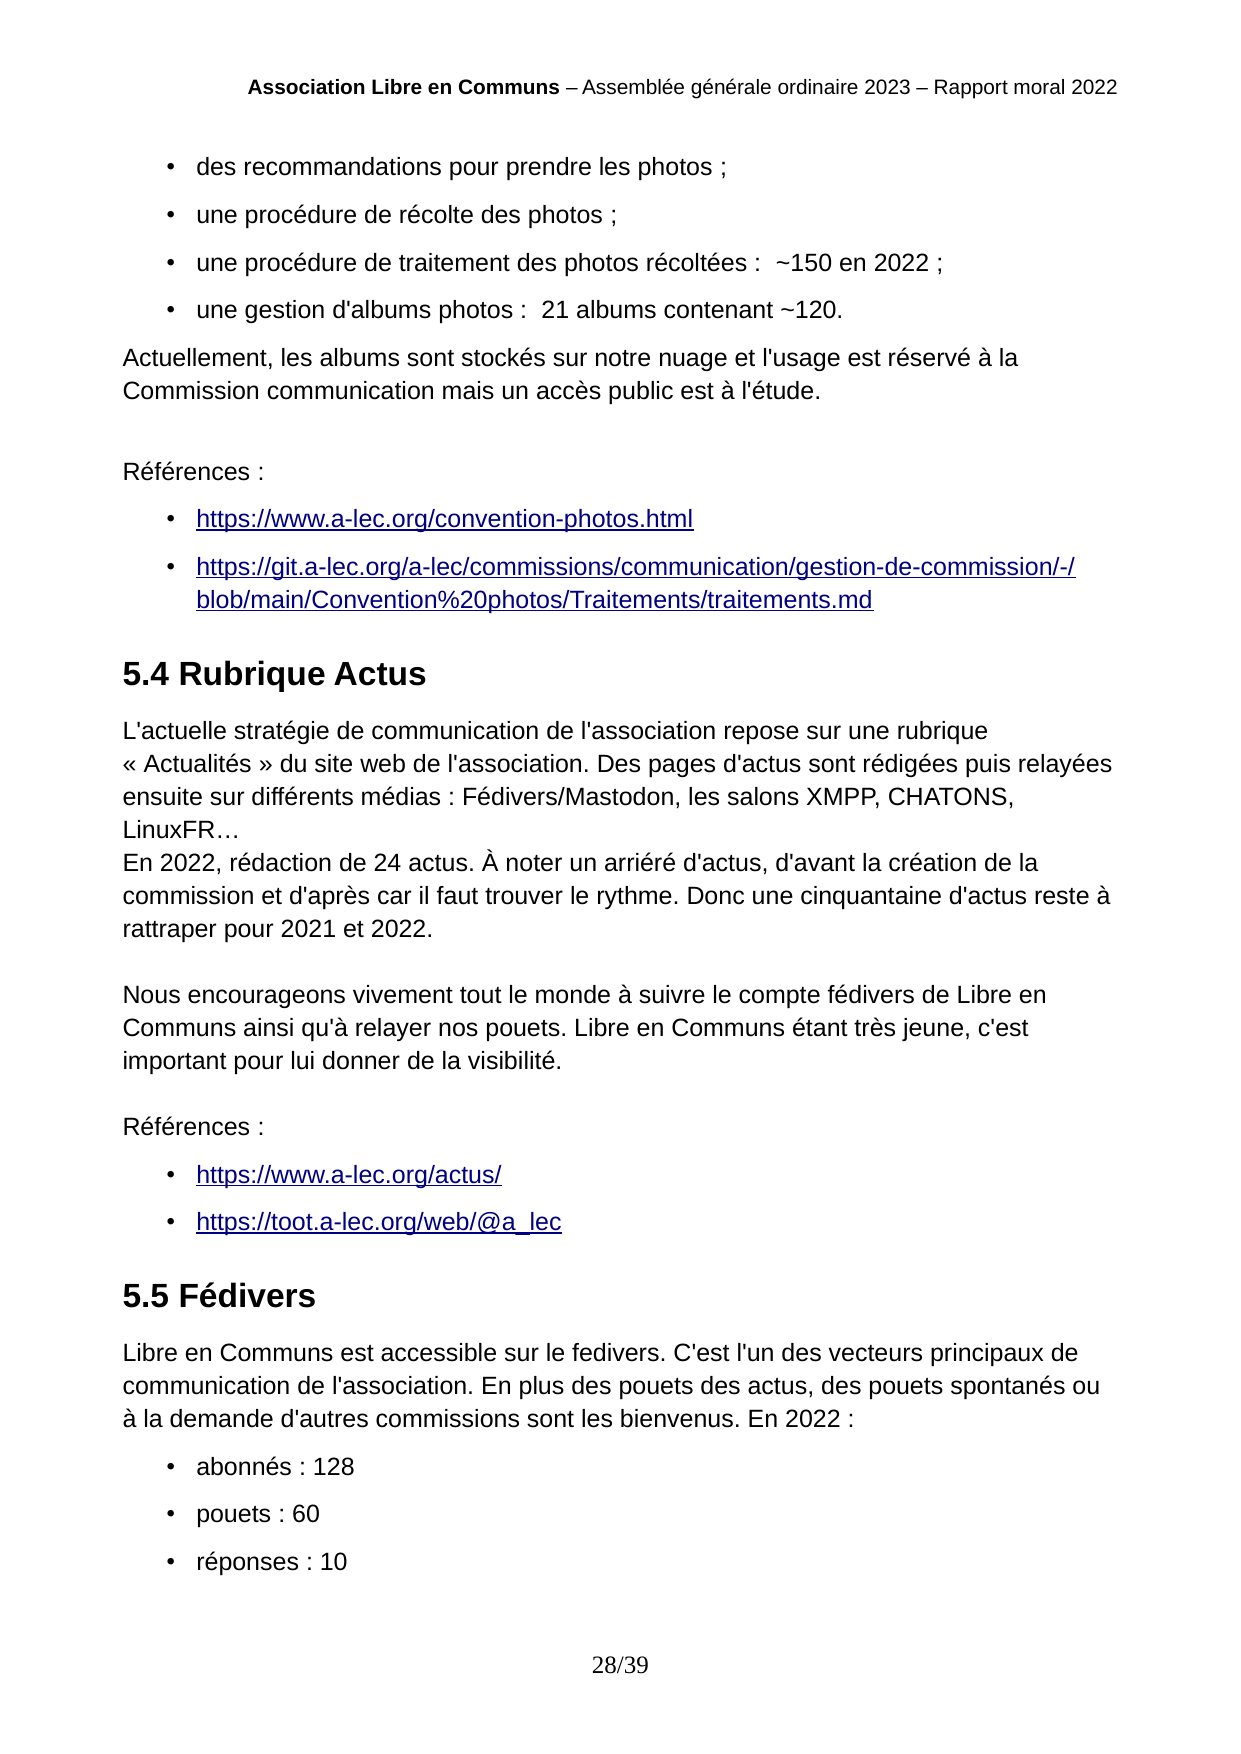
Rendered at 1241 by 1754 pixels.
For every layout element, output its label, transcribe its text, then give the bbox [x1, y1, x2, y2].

text Références : [122, 424, 1118, 486]
subtitle Fédivers [122, 1276, 1118, 1314]
subtitle Rubrique Actus [122, 653, 1118, 692]
list https://git.a-lec.org/a-lec/commissions/communication/gestion-de-commission/-/blob/main/Convention%20photos/Traitements/traitements.md [166, 552, 1118, 614]
list abonnés : 128 [166, 1452, 1118, 1481]
list https://www.a-lec.org/actus/ [166, 1160, 1118, 1188]
list une procédure de traitement des photos récoltées : ~150 en 2022 ; [166, 248, 1118, 277]
text Actuellement, les albums sont stockés sur notre nuage et l'usage est réservé à la Commission communication mais un accès public est à l'étude. [122, 343, 1118, 405]
list https://www.a-lec.org/convention-photos.html [166, 504, 1118, 533]
list des recommandations pour prendre les photos ; [166, 152, 1118, 181]
list une gestion d'albums photos : 21 albums contenant ~120. [166, 296, 1118, 324]
text Libre en Communs est accessible sur le fedivers. C'est l'un des vecteurs principaux de communication de l'association. En plus des pouets des actus, des pouets spontanés ou à la demande d'autres commissions sont les bienvenus. En 2022 : [122, 1338, 1118, 1433]
list pouets : 60 [166, 1499, 1118, 1528]
list https://toot.a-lec.org/web/@a_lec [166, 1207, 1118, 1236]
text L'actuelle stratégie de communication de l'association repose sur une rubrique « Actualités » du site web de l'association. Des pages d'actus sont rédigées puis relayées ensuite sur différents médias : Fédivers/Mastodon, les salons XMPP, CHATONS, LinuxFR… En 2022, rédaction de 24 actus. À noter un arriéré d'actus, d'avant la création de la commission et d'après car il faut trouver le rythme. Donc une cinquantaine d'actus reste à rattraper pour 2021 et 2022. Nous encourageons vivement tout le monde à suivre le compte fédivers de Libre en Communs ainsi qu'à relayer nos pouets. Libre en Communs étant très jeune, c'est important pour lui donner de la visibilité. Références : [122, 716, 1118, 1141]
list une procédure de récolte des photos ; [166, 200, 1118, 229]
list réponses : 10 [166, 1547, 1118, 1576]
